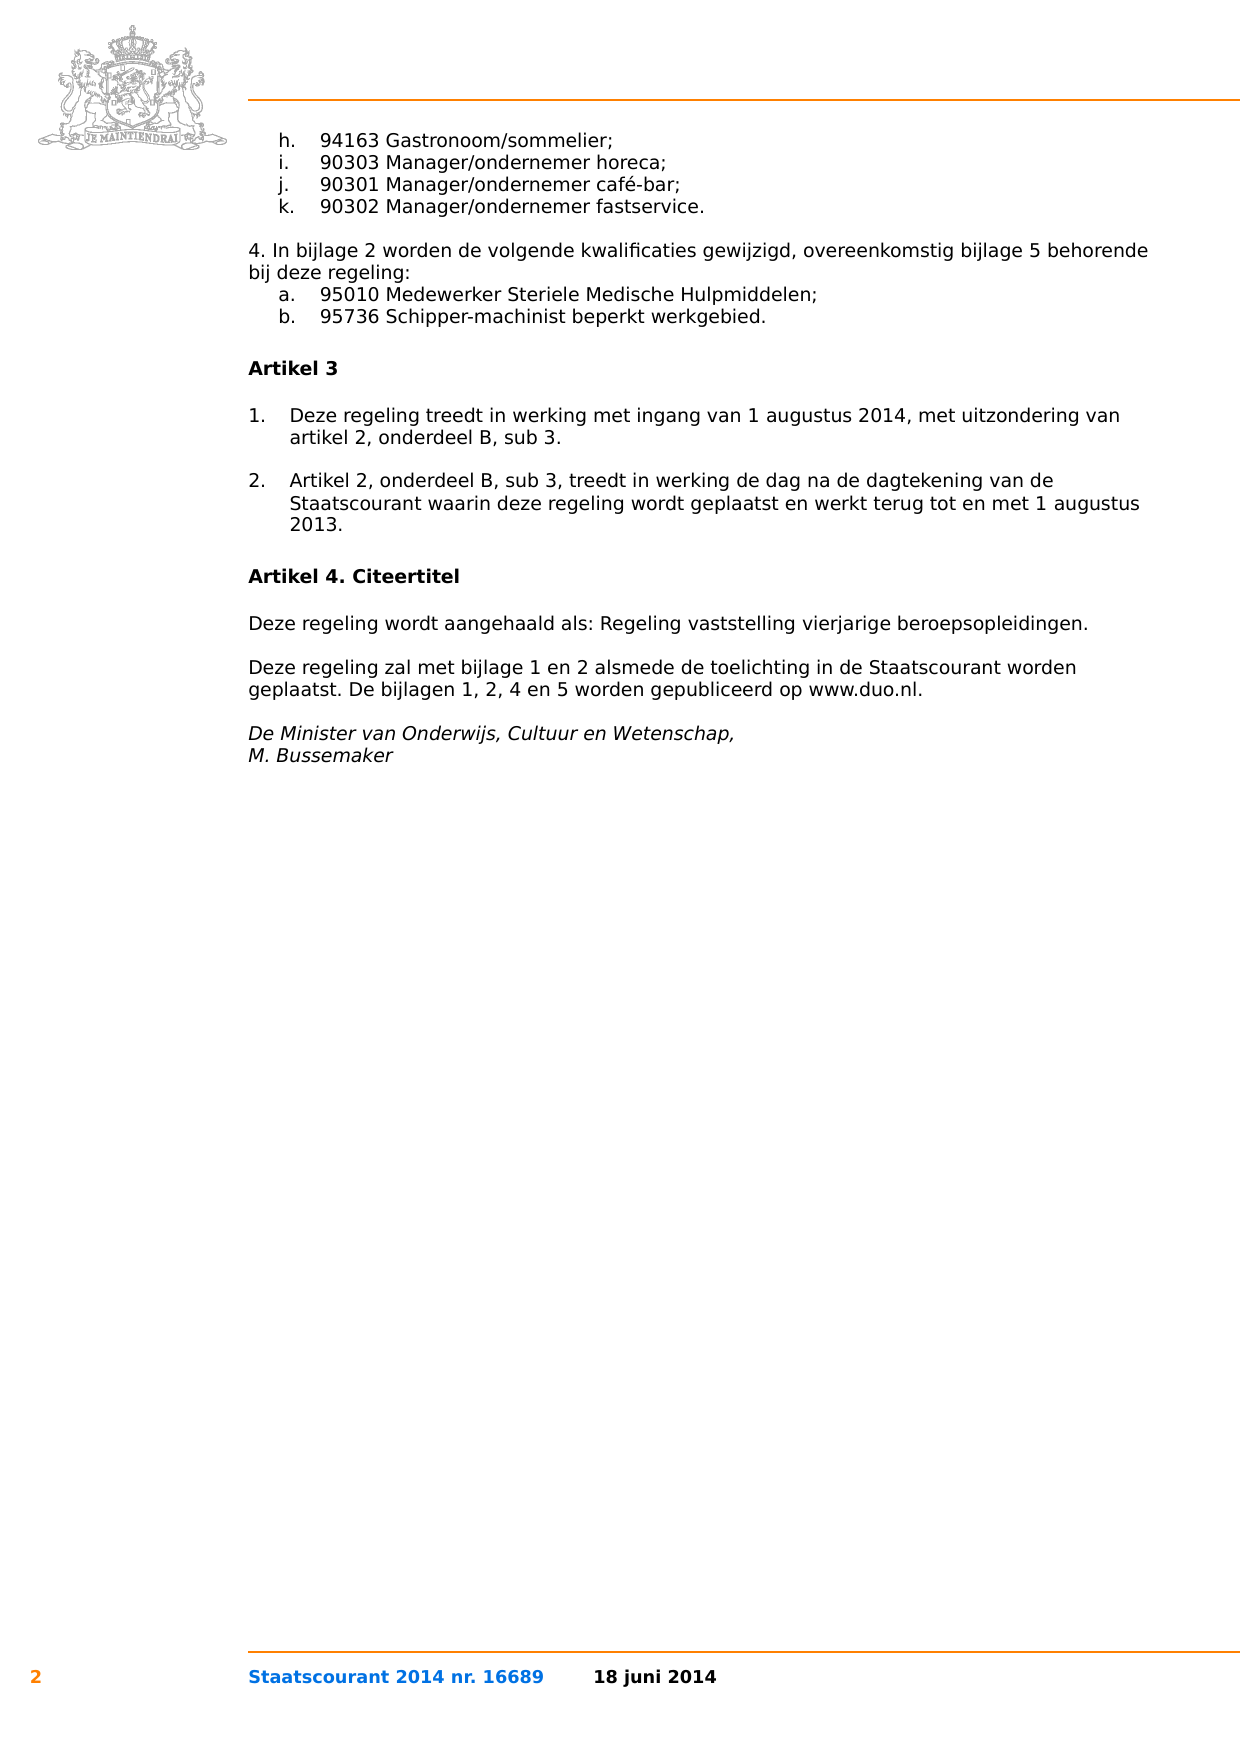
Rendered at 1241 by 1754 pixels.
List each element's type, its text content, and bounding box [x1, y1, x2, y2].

text Deze regeling zal met bijlage 1 en 2 alsmede de toelichting in de Staatscourant worden geplaatst. De bijlagen 1, 2, 4 en 5 worden gepubliceerd op www.duo.nl. [248, 657, 1163, 701]
text h. 94163 Gastronoom/sommelier; [278, 130, 1163, 152]
subtitle Artikel 3 [248, 358, 1163, 379]
text k. 90302 Manager/ondernemer fastservice. [278, 196, 1163, 218]
text 2. Artikel 2, onderdeel B, sub 3, treedt in werking de dag na de dagtekening van de Staatscourant waarin deze regeling wordt geplaatst en werkt terug tot en met 1 augustus 2013. [248, 470, 1163, 536]
subtitle Artikel 4. Citeertitel [248, 566, 1163, 588]
text 4. In bijlage 2 worden de volgende kwalificaties gewijzigd, overeenkomstig bijlage 5 behorende bij deze regeling: [248, 240, 1163, 284]
text b. 95736 Schipper-machinist beperkt werkgebied. [278, 306, 1163, 328]
text Deze regeling wordt aangehaald als: Regeling vaststelling vierjarige beroepsopleidingen. [248, 613, 1163, 635]
text i. 90303 Manager/ondernemer horeca; [278, 152, 1163, 174]
text j. 90301 Manager/ondernemer café-bar; [278, 174, 1163, 196]
picture [38, 25, 227, 150]
text De Minister van Onderwijs, Cultuur en Wetenschap, M. Bussemaker [248, 723, 1163, 767]
text a. 95010 Medewerker Steriele Medische Hulpmiddelen; [278, 284, 1163, 306]
text 1. Deze regeling treedt in werking met ingang van 1 augustus 2014, met uitzondering van artikel 2, onderdeel B, sub 3. [248, 404, 1163, 448]
